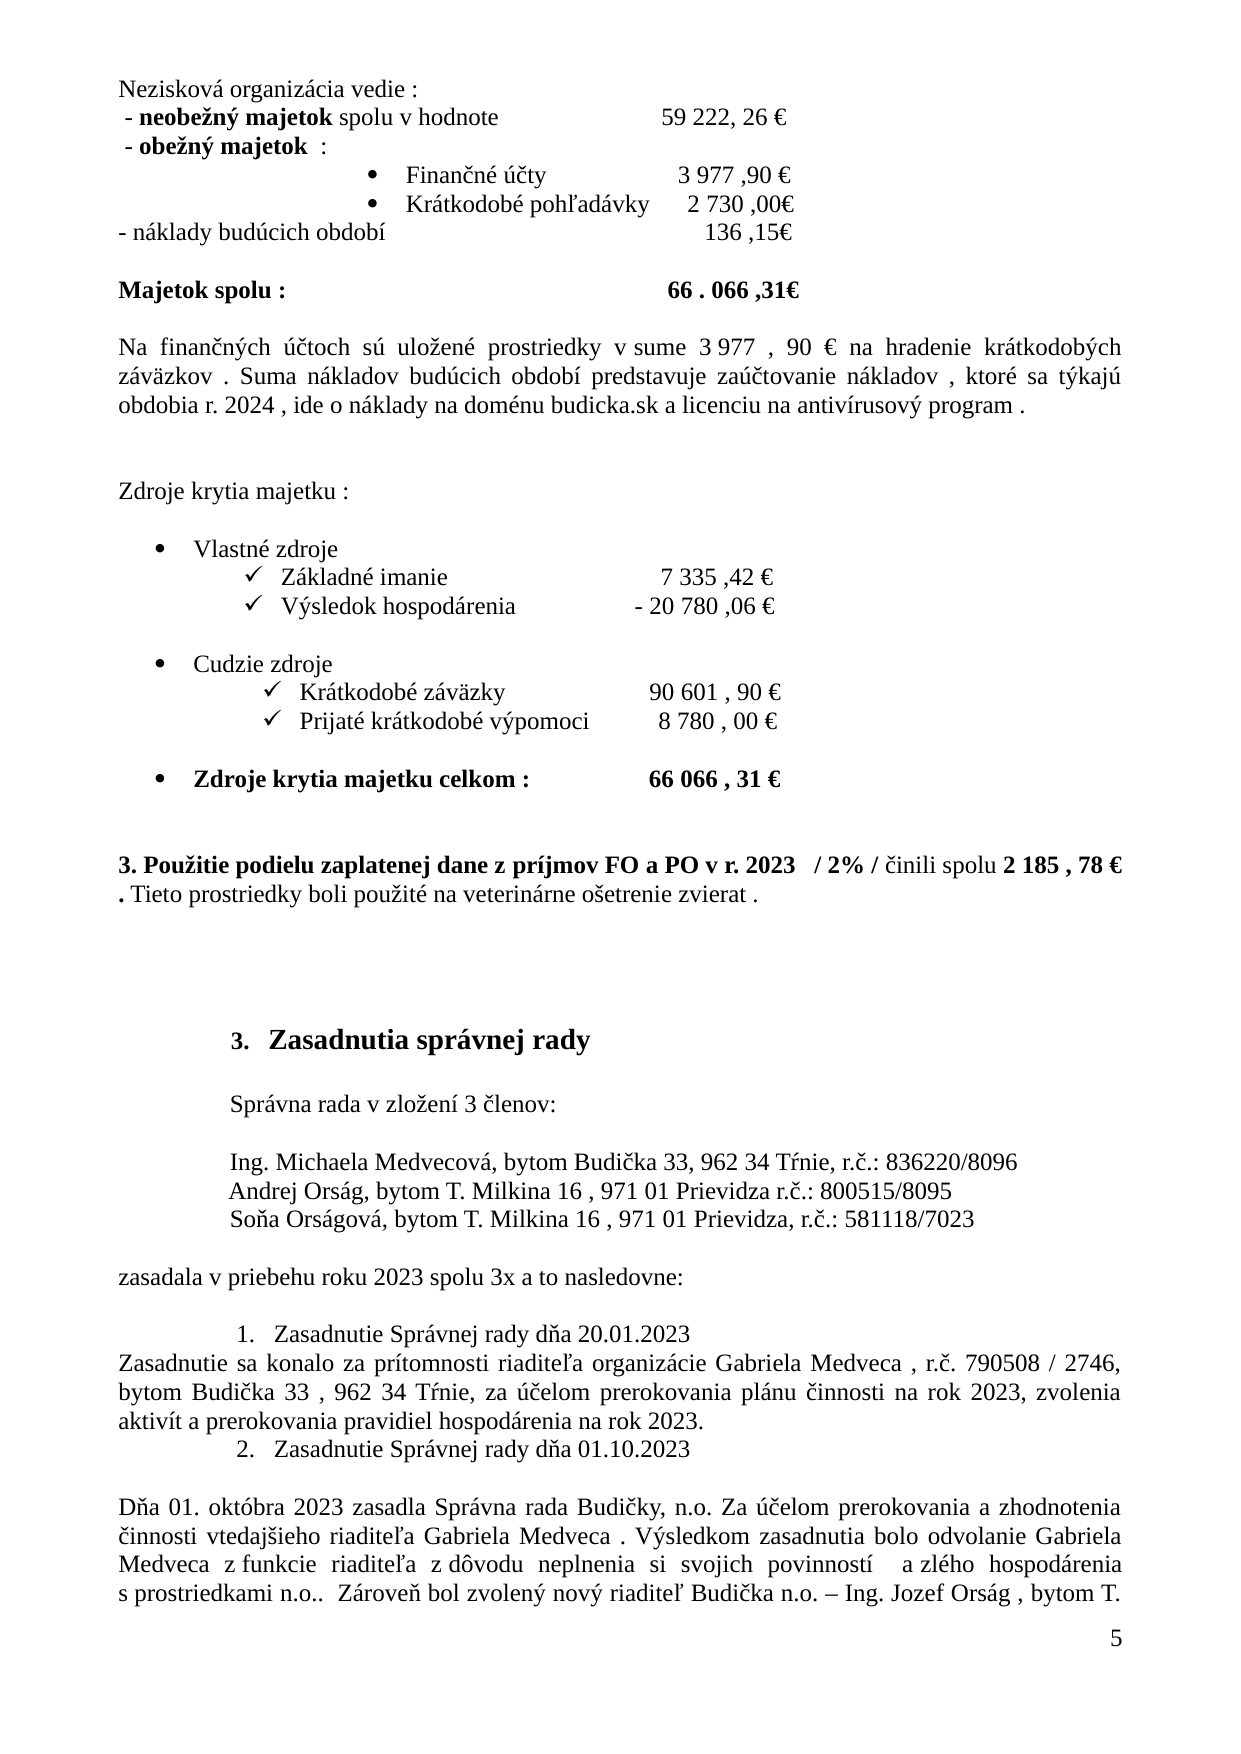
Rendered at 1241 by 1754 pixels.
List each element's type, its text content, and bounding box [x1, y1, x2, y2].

text Zdroje krytia majetku : [118, 476, 1122, 505]
text Andrej Orság, bytom T. Milkina 16 , 971 01 Prievidza r.č.: 800515/8095 [118, 1176, 1122, 1204]
text - obežný majetok : [118, 131, 1122, 160]
list Základné imanie 7 335 ,42 € [243, 562, 1122, 591]
text Zasadnutie sa konalo za prítomnosti riaditeľa organizácie Gabriela Medveca , r.č. 790508 / 2746, bytom Budička 33 , 962 34 Tŕnie, za účelom prerokovania plánu činnosti na rok 2023, zvolenia aktivít a prerokovania pravidiel hospodárenia na rok 2023. [118, 1348, 1122, 1434]
list Zasadnutie Správnej rady dňa 01.10.2023 [236, 1434, 1122, 1463]
text 3. Použitie podielu zaplatenej dane z príjmov FO a PO v r. 2023 / 2% / činili spolu 2 185 , 78 € . Tieto prostriedky boli použité na veterinárne ošetrenie zvierat . [118, 850, 1122, 907]
text - neobežný majetok spolu v hodnote 59 222, 26 € [118, 102, 1122, 131]
list Cudzie zdroje [156, 649, 1122, 677]
list Krátkodobé záväzky 90 601 , 90 € [262, 677, 1122, 706]
list Krátkodobé pohľadávky 2 730 ,00€ [368, 189, 1122, 217]
list Výsledok hospodárenia - 20 780 ,06 € [243, 591, 1122, 620]
text Dňa 01. októbra 2023 zasadla Správna rada Budičky, n.o. Za účelom prerokovania a zhodnotenia činnosti vtedajšieho riaditeľa Gabriela Medveca . Výsledkom zasadnutia bolo odvolanie Gabriela Medveca z funkcie riaditeľa z dôvodu neplnenia si svojich povinností a zlého hospodárenia s prostriedkami n.o.. Zároveň bol zvolený nový riaditeľ Budička n.o. – Ing. Jozef Orság , bytom T. [118, 1492, 1122, 1607]
list Finančné účty 3 977 ,90 € [368, 160, 1122, 189]
text Majetok spolu : 66 . 066 ,31€ [118, 275, 1122, 304]
list Prijaté krátkodobé výpomoci 8 780 , 00 € [262, 706, 1122, 735]
list Vlastné zdroje [156, 534, 1122, 562]
text Ing. Michaela Medvecová, bytom Budička 33, 962 34 Tŕnie, r.č.: 836220/8096 [118, 1147, 1122, 1176]
text Na finančných účtoch sú uložené prostriedky v sume 3 977 , 90 € na hradenie krátkodobých záväzkov . Suma nákladov budúcich období predstavuje zaúčtovanie nákladov , ktoré sa týkajú obdobia r. 2024 , ide o náklady na doménu budicka.sk a licenciu na antivírusový program . [118, 332, 1122, 419]
list Zdroje krytia majetku celkom : 66 066 , 31 € [156, 764, 1122, 792]
text Nezisková organizácia vedie : [118, 74, 1122, 102]
text Správna rada v zložení 3 členov: [118, 1089, 1122, 1118]
list Zasadnutie Správnej rady dňa 20.01.2023 [236, 1319, 1122, 1348]
list Zasadnutia správnej rady [231, 1022, 1122, 1056]
text Soňa Orságová, bytom T. Milkina 16 , 971 01 Prievidza, r.č.: 581118/7023 [118, 1204, 1122, 1233]
text zasadala v priebehu roku 2023 spolu 3x a to nasledovne: [118, 1262, 1122, 1291]
text - náklady budúcich období 136 ,15€ [118, 217, 1122, 246]
